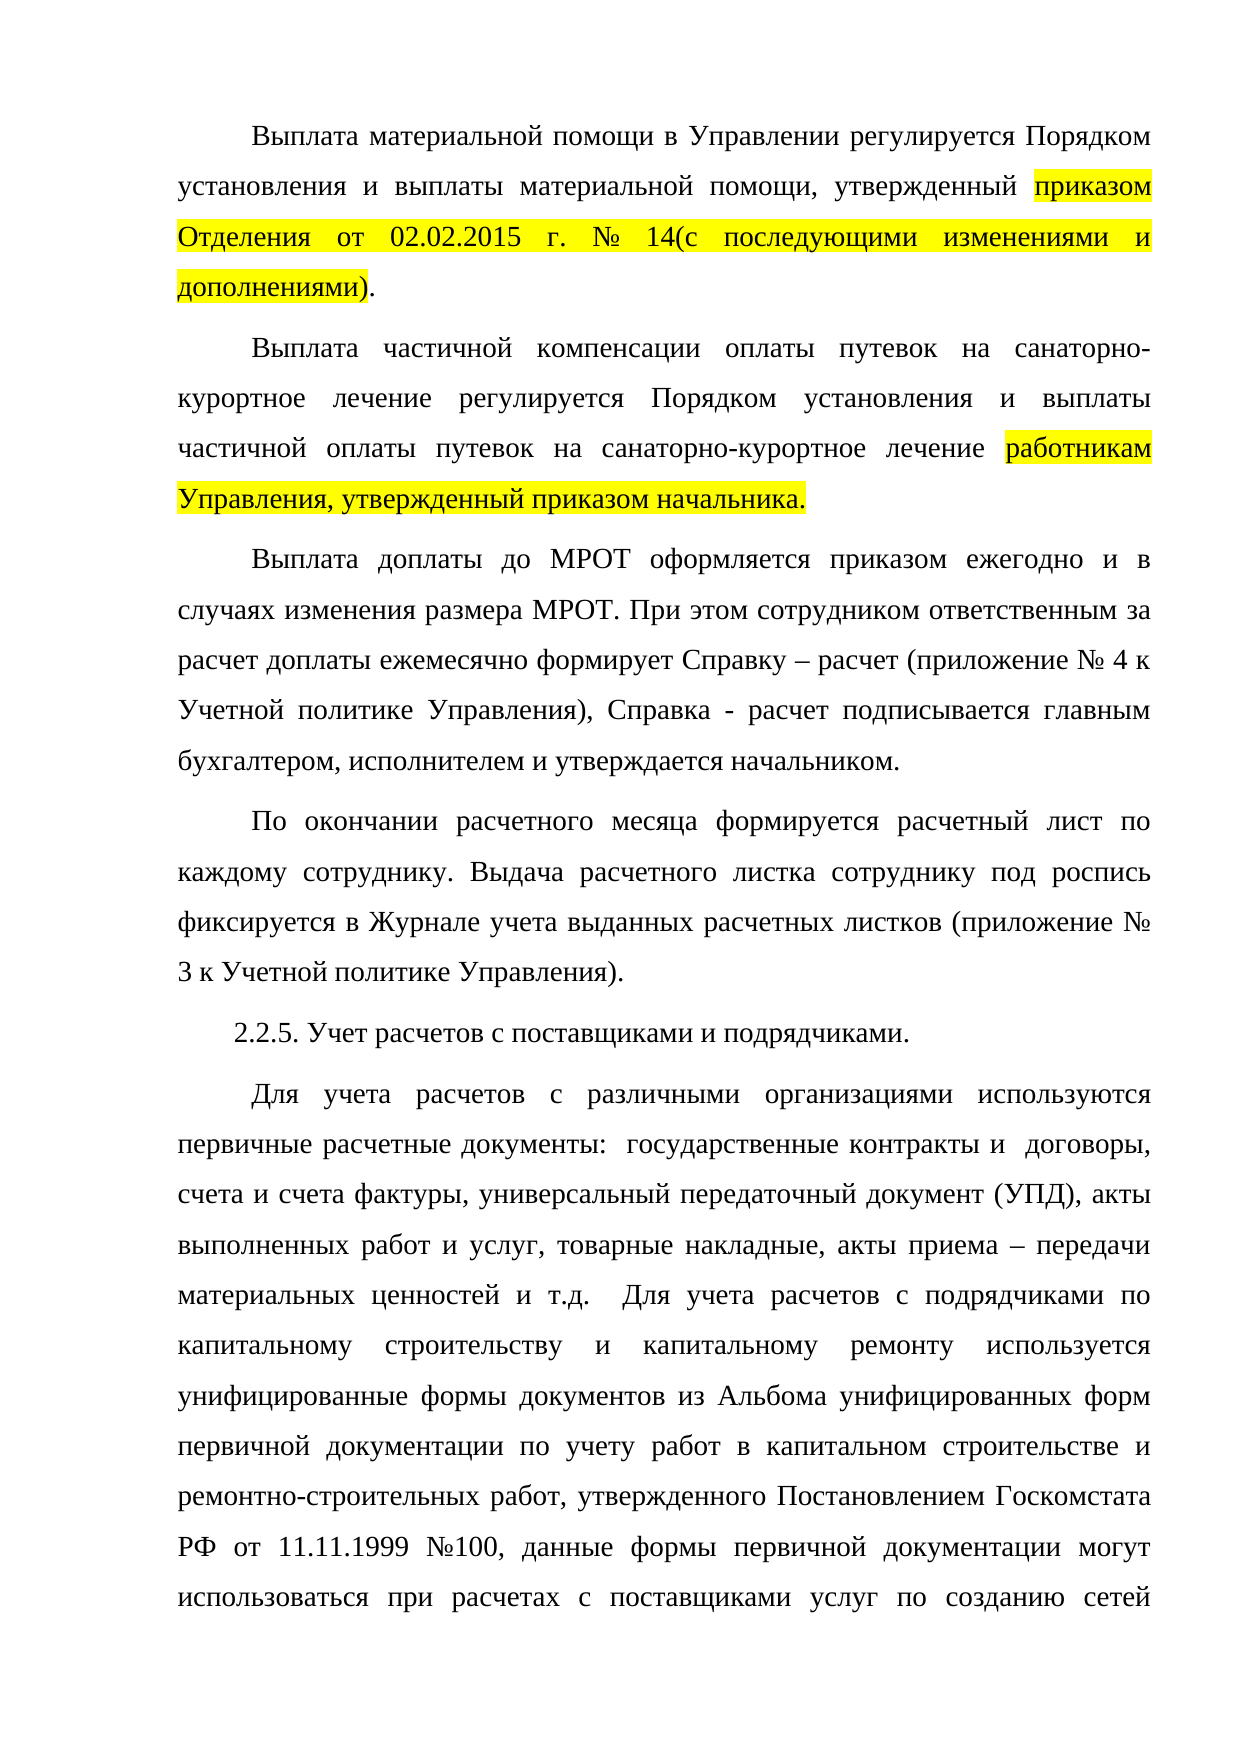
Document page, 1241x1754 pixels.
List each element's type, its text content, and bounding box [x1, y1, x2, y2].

text Выплата доплаты до МРОТ оформляется приказом ежегодно и в случаях изменения размера МРОТ. При этом сотрудником ответственным за расчет доплаты ежемесячно формирует Справку – расчет (приложение № 4 к Учетной политике Управления), Справка - расчет подписывается главным бухгалтером, исполнителем и утверждается начальником. [177, 541, 1152, 776]
list Для учета расчетов с различными организациями используются первичные расчетные документы: государственные контракты и договоры, счета и счета фактуры, универсальный передаточный документ (УПД), акты выполненных работ и услуг, товарные накладные, акты приема – передачи материальных ценностей и т.д. Для учета расчетов с подрядчиками по капитальному строительству и капитальному ремонту используется унифицированные формы документов из Альбома унифицированных форм первичной документации по учету работ в капитальном строительстве и ремонтно-строительных работ, утвержденного Постановлением Госкомстата РФ от 11.11.1999 №100, данные формы первичной документации могут использоваться при расчетах с поставщиками услуг по созданию сетей [177, 1076, 1152, 1612]
text По окончании расчетного месяца формируется расчетный лист по каждому сотруднику. Выдача расчетного листка сотруднику под роспись фиксируется в Журнале учета выданных расчетных листков (приложение № 3 к Учетной политике Управления). [177, 803, 1152, 988]
text Выплата материальной помощи в Управлении регулируется Порядком установления и выплаты материальной помощи, утвержденный приказом Отделения от 02.02.2015 г. № 14(с последующими изменениями и дополнениями). [177, 118, 1152, 303]
text Выплата частичной компенсации оплаты путевок на санаторно-курортное лечение регулируется Порядком установления и выплаты частичной оплаты путевок на санаторно-курортное лечение работникам Управления, утвержденный приказом начальника. [177, 330, 1152, 514]
list 2.2.5. Учет расчетов с поставщиками и подрядчиками. [176, 1015, 1152, 1049]
